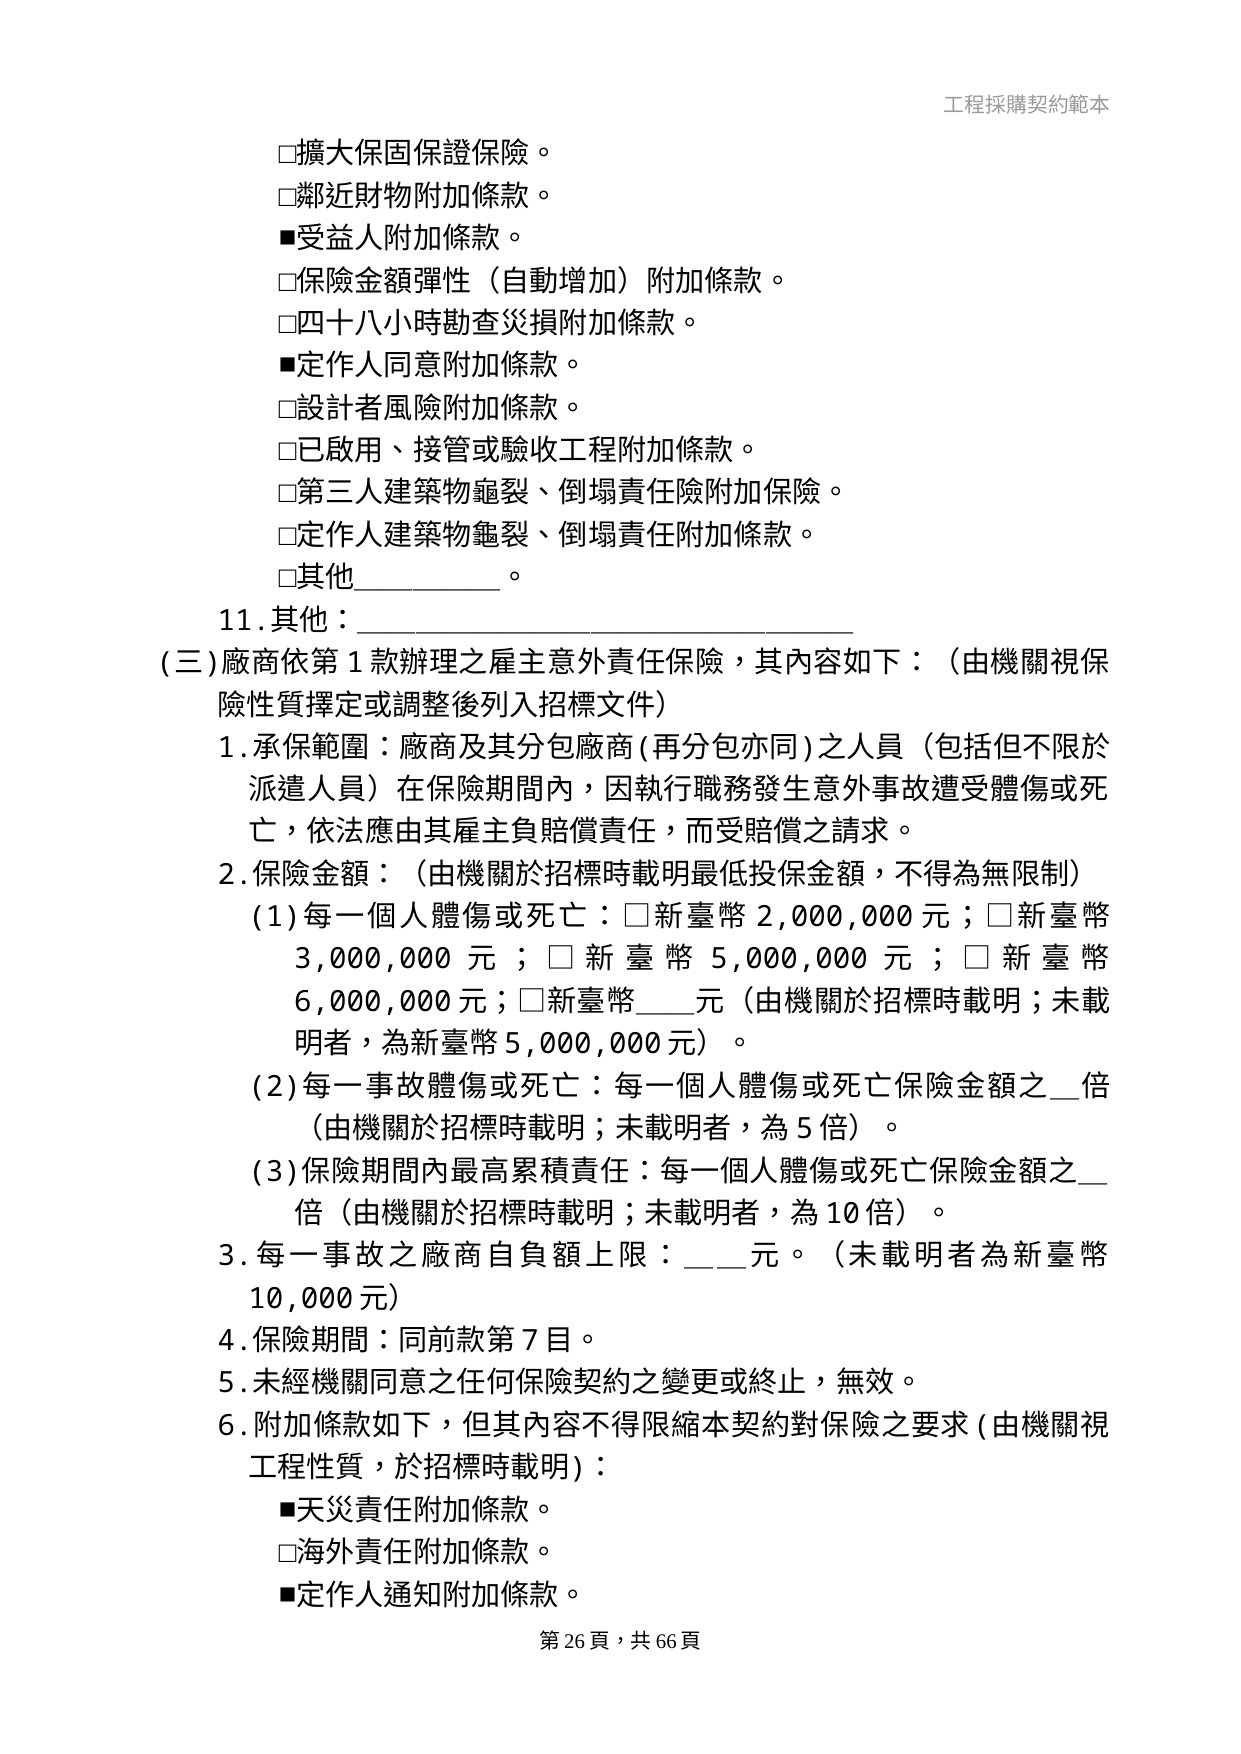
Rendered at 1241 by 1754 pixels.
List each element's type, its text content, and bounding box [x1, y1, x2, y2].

text □第三人建築物龜裂、倒塌責任險附加保險。 [279, 469, 1110, 511]
text 2.保險金額：（由機關於招標時載明最低投保金額，不得為無限制） [217, 850, 1110, 893]
text 11.其他：＿＿＿＿＿＿＿＿＿＿＿＿＿＿＿＿＿ [217, 596, 1110, 639]
text 3.每一事故之廠商自負額上限：＿＿元。（未載明者為新臺幣10,000元） [217, 1232, 1110, 1317]
text ■天災責任附加條款。 [279, 1486, 1110, 1529]
text 1.承保範圍：廠商及其分包廠商(再分包亦同)之人員（包括但不限於派遣人員）在保險期間內，因執行職務發生意外事故遭受體傷或死亡，依法應由其雇主負賠償責任，而受賠償之請求。 [217, 723, 1110, 850]
text ■受益人附加條款。 [279, 215, 1110, 257]
text □設計者風險附加條款。 [279, 384, 1110, 427]
text ■定作人同意附加條款。 [279, 342, 1110, 384]
text □其他＿＿＿＿＿。 [279, 554, 1110, 596]
text □保險金額彈性（自動增加）附加條款。 [279, 257, 1110, 299]
text ■定作人通知附加條款。 [279, 1571, 1110, 1613]
text 4.保險期間：同前款第7目。 [217, 1317, 1110, 1359]
text □擴大保固保證保險。 [279, 130, 1110, 172]
text (1)每一個人體傷或死亡：□新臺幣2,000,000元；□新臺幣3,000,000元；□新臺幣5,000,000元；□新臺幣6,000,000元；□新臺幣＿＿元（由機關於招標時載明；未載明者，為新臺幣5,000,000元）。 [248, 893, 1110, 1062]
text □已啟用、接管或驗收工程附加條款。 [279, 427, 1110, 469]
text (2)每一事故體傷或死亡：每一個人體傷或死亡保險金額之＿倍（由機關於招標時載明；未載明者，為5倍）。 [248, 1062, 1110, 1147]
text □鄰近財物附加條款。 [279, 172, 1110, 215]
text □定作人建築物龜裂、倒塌責任附加條款。 [279, 511, 1110, 554]
text 5.未經機關同意之任何保險契約之變更或終止，無效。 [217, 1359, 1110, 1401]
text 6.附加條款如下，但其內容不得限縮本契約對保險之要求(由機關視工程性質，於招標時載明)： [217, 1401, 1110, 1486]
text (3)保險期間內最高累積責任：每一個人體傷或死亡保險金額之＿倍（由機關於招標時載明；未載明者，為10倍）。 [248, 1147, 1110, 1232]
text □海外責任附加條款。 [279, 1529, 1110, 1571]
text □四十八小時勘查災損附加條款。 [279, 299, 1110, 342]
text (三)廠商依第1款辦理之雇主意外責任保險，其內容如下：（由機關視保險性質擇定或調整後列入招標文件） [156, 639, 1110, 723]
